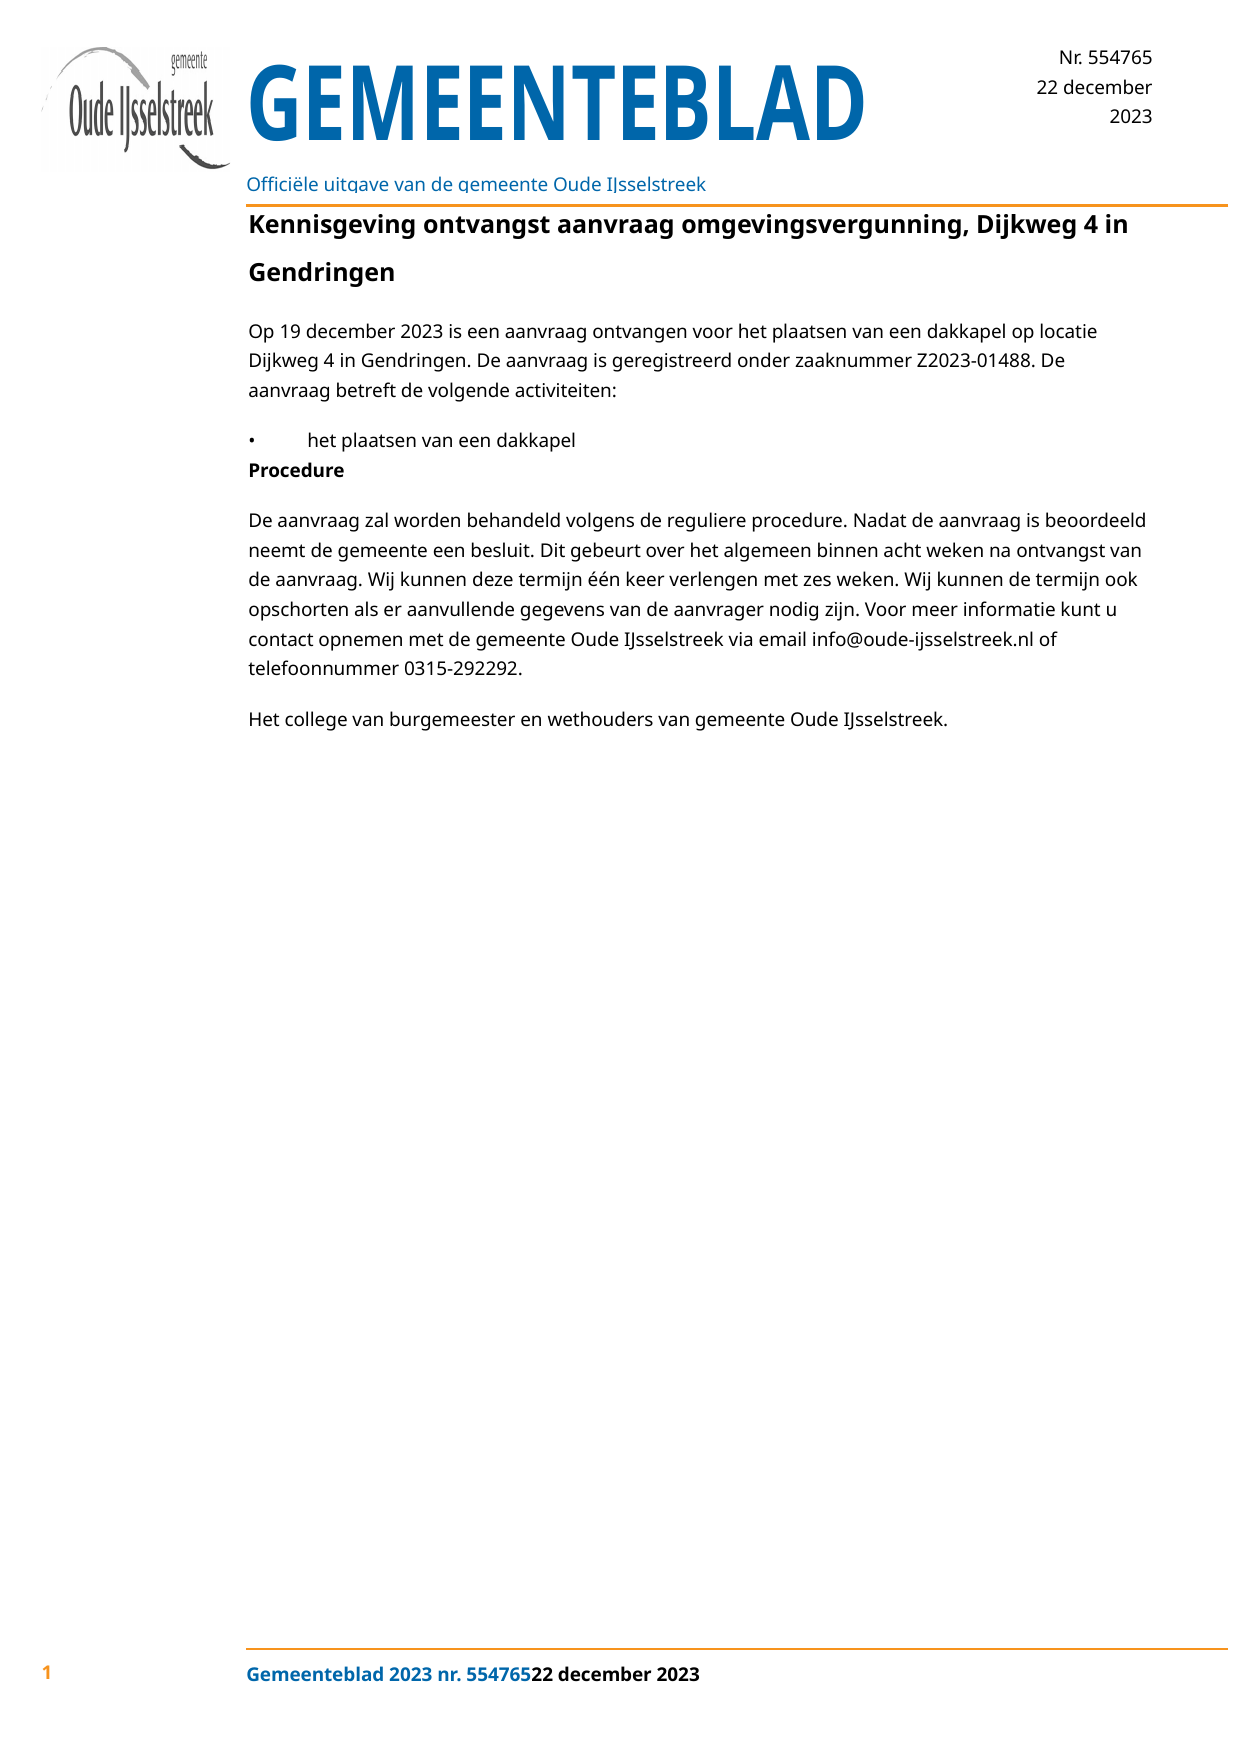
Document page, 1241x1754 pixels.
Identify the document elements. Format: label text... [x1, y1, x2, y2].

picture [41, 47, 231, 172]
text Kennisgeving ontvangst aanvraag omgevingsvergunning, Dijkweg 4 in Gendringen [248, 207, 1152, 288]
text Op 19 december 2023 is een aanvraag ontvangen voor het plaatsen van een dakkapel op locatie Dijkweg 4 in Gendringen. De aanvraag is geregistreerd onder zaaknummer Z2023-01488. De aanvraag betreft de volgende activiteiten: [248, 318, 1152, 403]
list het plaatsen van een dakkapel [248, 427, 1152, 453]
text Het college van burgemeester en wethouders van gemeente Oude IJsselstreek. [248, 706, 1152, 732]
text Procedure [248, 457, 1152, 483]
text De aanvraag zal worden behandeld volgens de reguliere procedure. Nadat de aanvraag is beoordeeld neemt de gemeente een besluit. Dit gebeurt over het algemeen binnen acht weken na ontvangst van de aanvraag. Wij kunnen deze termijn één keer verlengen met zes weken. Wij kunnen de termijn ook opschorten als er aanvullende gegevens van de aanvrager nodig zijn. Voor meer informatie kunt u contact opnemen met de gemeente Oude IJsselstreek via email info@oude-ijsselstreek.nl of telefoonnummer 0315-292292. [248, 507, 1152, 681]
